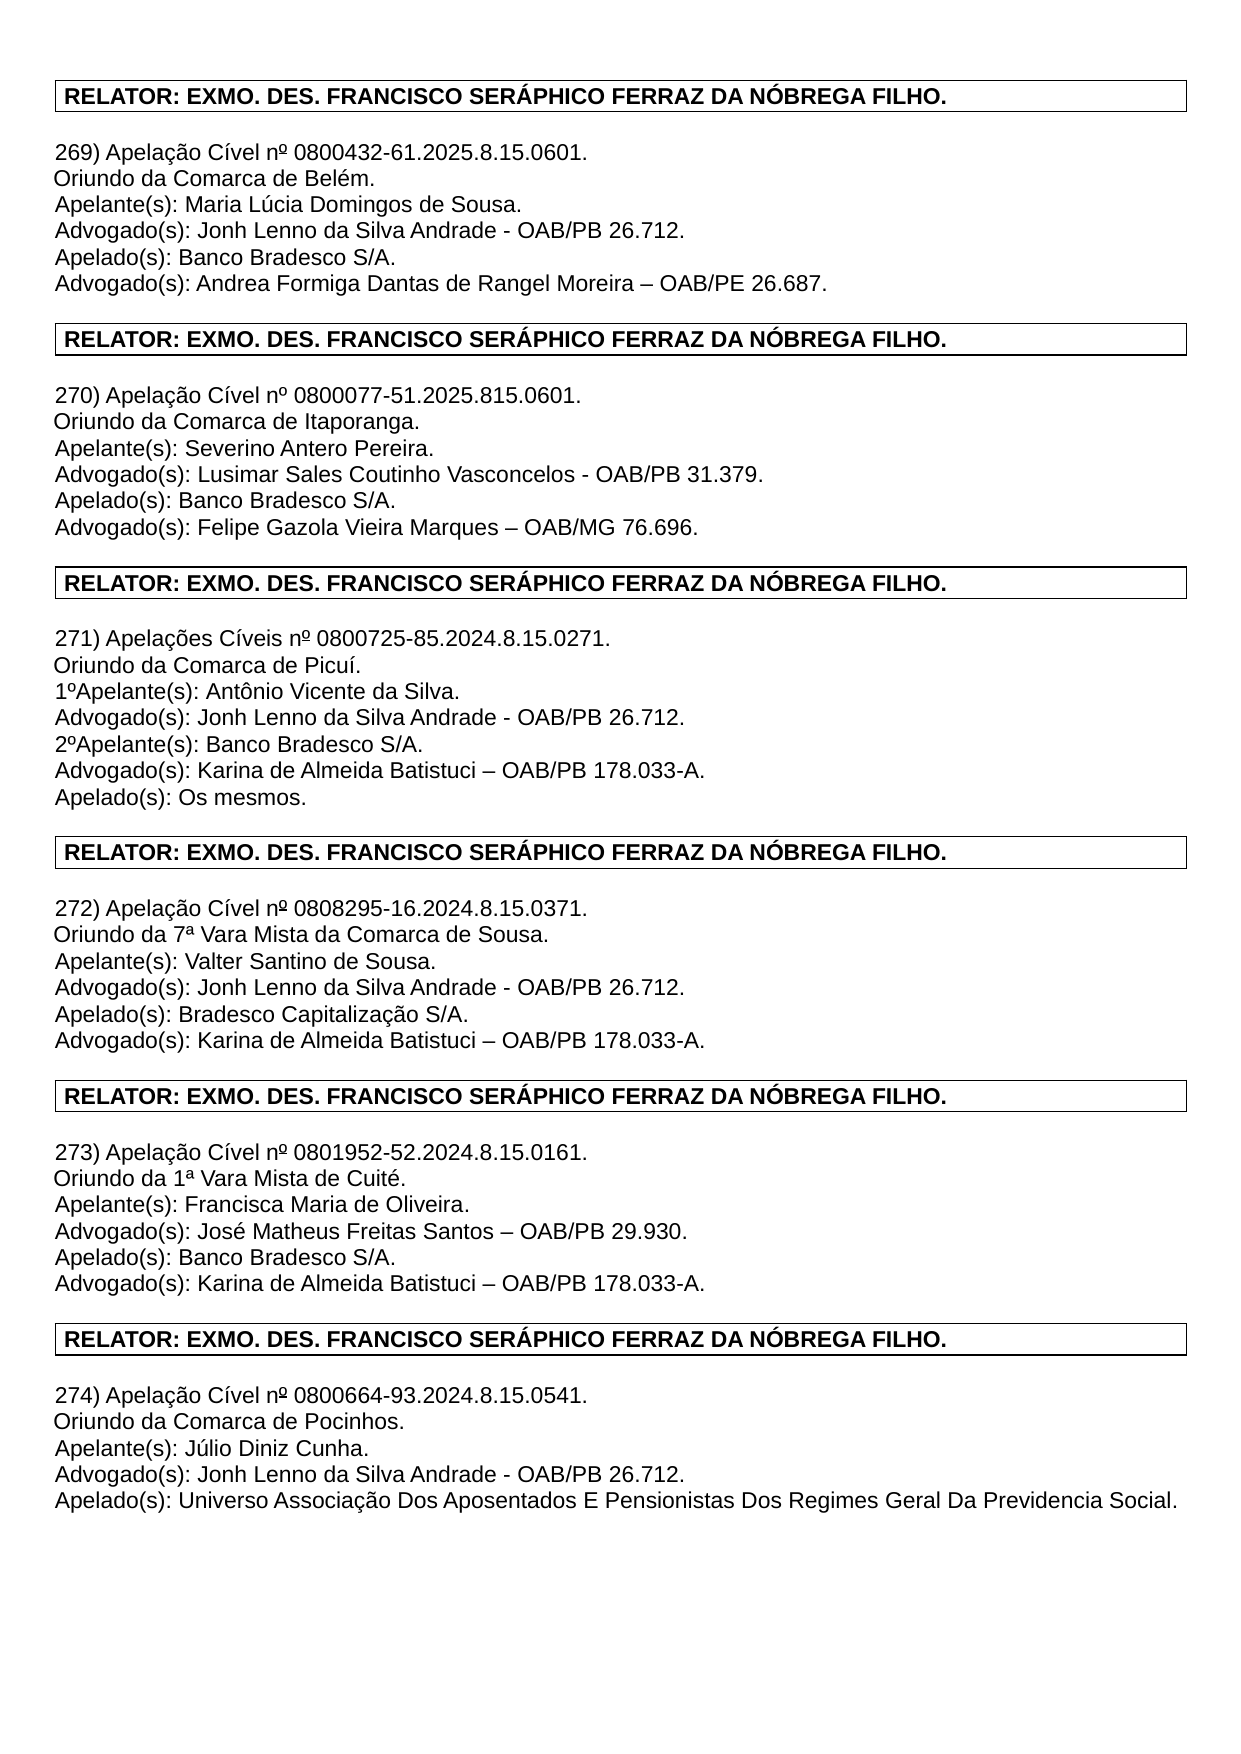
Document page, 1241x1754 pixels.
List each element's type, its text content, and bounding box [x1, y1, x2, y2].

text 272) Apelação Cível nº 0808295-16.2024.8.15.0371. [54, 895, 1187, 921]
text 2ºApelante(s): Banco Bradesco S/A. [54, 731, 1187, 757]
text Apelado(s): Banco Bradesco S/A. [54, 1244, 1187, 1270]
text Advogado(s): Karina de Almeida Batistuci – OAB/PB 178.033-A. [54, 1270, 1187, 1297]
text Oriundo da Comarca de Picuí. [53, 652, 1187, 678]
text Apelado(s): Bradesco Capitalização S/A. [54, 1001, 1187, 1027]
text 274) Apelação Cível nº 0800664-93.2024.8.15.0541. [54, 1382, 1187, 1408]
text Oriundo da Comarca de Itaporanga. [53, 408, 1187, 434]
text Apelante(s): Severino Antero Pereira. [54, 434, 1187, 461]
text Advogado(s): Lusimar Sales Coutinho Vasconcelos - OAB/PB 31.379. [54, 461, 1187, 487]
text Apelado(s): Universo Associação Dos Aposentados E Pensionistas Dos Regimes Geral Da Previdencia Social. [54, 1487, 1187, 1514]
text Advogado(s): Felipe Gazola Vieira Marques – OAB/MG 76.696. [54, 514, 1187, 540]
text Oriundo da Comarca de Pocinhos. [53, 1408, 1187, 1435]
text Advogado(s): Karina de Almeida Batistuci – OAB/PB 178.033-A. [54, 1027, 1187, 1053]
text 1ºApelante(s): Antônio Vicente da Silva. [54, 678, 1187, 704]
text Advogado(s): José Matheus Freitas Santos – OAB/PB 29.930. [54, 1218, 1187, 1244]
text Advogado(s): Karina de Almeida Batistuci – OAB/PB 178.033-A. [54, 757, 1187, 783]
text Apelante(s): Maria Lúcia Domingos de Sousa. [54, 191, 1187, 217]
text Advogado(s): Andrea Formiga Dantas de Rangel Moreira – OAB/PE 26.687. [54, 270, 1187, 297]
text 270) Apelação Cível nº 0800077-51.2025.815.0601. [54, 382, 1187, 408]
text RELATOR: EXMO. DES. FRANCISCO SERÁPHICO FERRAZ DA NÓBREGA FILHO. [56, 837, 1186, 868]
text RELATOR: EXMO. DES. FRANCISCO SERÁPHICO FERRAZ DA NÓBREGA FILHO. [56, 324, 1186, 354]
text 273) Apelação Cível nº 0801952-52.2024.8.15.0161. [54, 1138, 1187, 1165]
text Advogado(s): Jonh Lenno da Silva Andrade - OAB/PB 26.712. [54, 217, 1187, 244]
text Apelante(s): Valter Santino de Sousa. [54, 948, 1187, 974]
text RELATOR: EXMO. DES. FRANCISCO SERÁPHICO FERRAZ DA NÓBREGA FILHO. [56, 81, 1186, 111]
text Oriundo da 1ª Vara Mista de Cuité. [53, 1165, 1187, 1191]
text 271) Apelações Cíveis nº 0800725-85.2024.8.15.0271. [54, 625, 1187, 652]
text Advogado(s): Jonh Lenno da Silva Andrade - OAB/PB 26.712. [54, 704, 1187, 731]
text Oriundo da 7ª Vara Mista da Comarca de Sousa. [53, 921, 1187, 948]
text Apelado(s): Banco Bradesco S/A. [54, 487, 1187, 514]
text RELATOR: EXMO. DES. FRANCISCO SERÁPHICO FERRAZ DA NÓBREGA FILHO. [56, 1081, 1186, 1111]
text Apelado(s): Os mesmos. [54, 783, 1187, 810]
text Advogado(s): Jonh Lenno da Silva Andrade - OAB/PB 26.712. [54, 974, 1187, 1001]
text Apelado(s): Banco Bradesco S/A. [54, 244, 1187, 270]
text Advogado(s): Jonh Lenno da Silva Andrade - OAB/PB 26.712. [54, 1461, 1187, 1487]
text RELATOR: EXMO. DES. FRANCISCO SERÁPHICO FERRAZ DA NÓBREGA FILHO. [56, 568, 1186, 598]
text RELATOR: EXMO. DES. FRANCISCO SERÁPHICO FERRAZ DA NÓBREGA FILHO. [56, 1324, 1186, 1354]
text 269) Apelação Cível nº 0800432-61.2025.8.15.0601. [54, 138, 1187, 165]
text Apelante(s): Júlio Diniz Cunha. [54, 1435, 1187, 1461]
text Apelante(s): Francisca Maria de Oliveira. [54, 1191, 1187, 1218]
text Oriundo da Comarca de Belém. [53, 165, 1187, 191]
